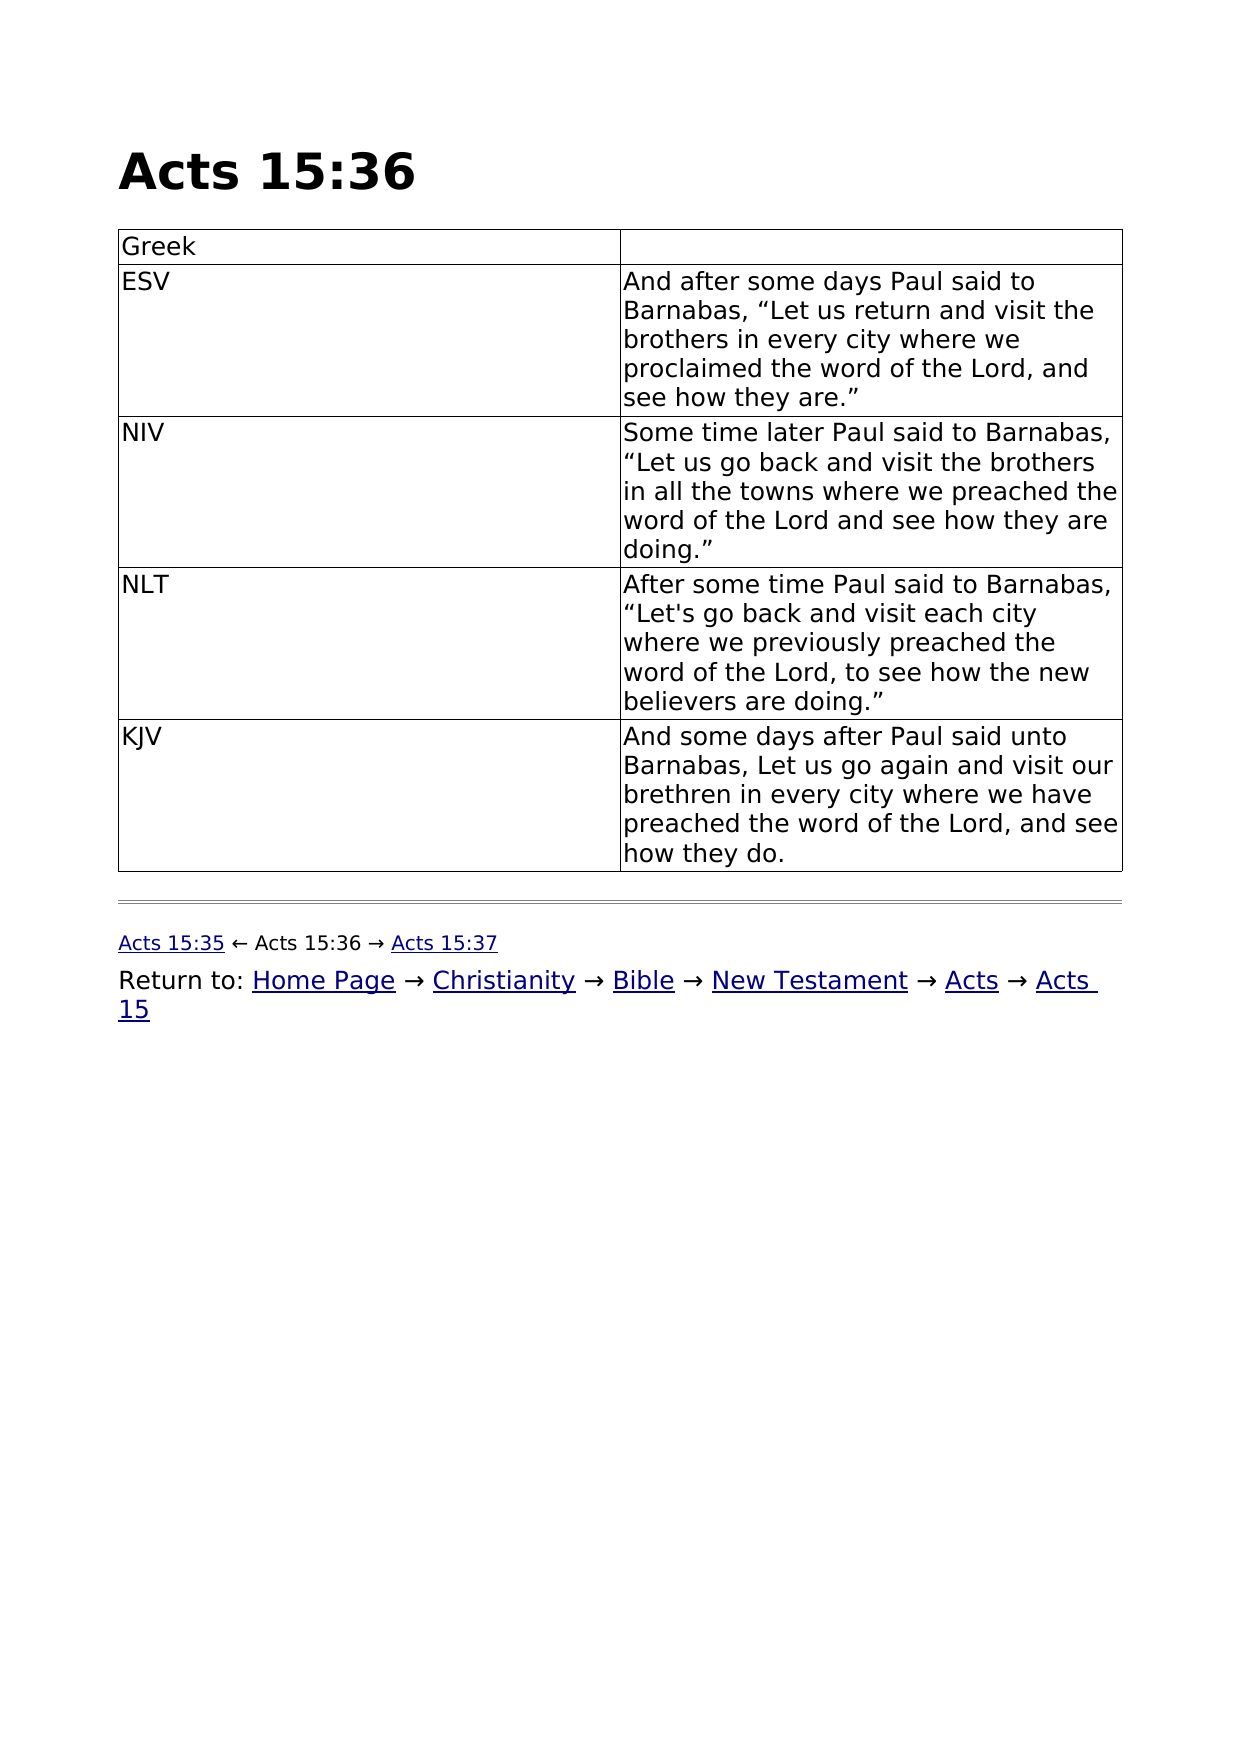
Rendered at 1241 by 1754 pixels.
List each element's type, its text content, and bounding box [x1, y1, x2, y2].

text Acts 15:35 ← Acts 15:36 → Acts 15:37 [118, 932, 1122, 966]
table_cell NIV [119, 417, 620, 567]
table_cell And some days after Paul said unto Barnabas, Let us go again and visit our brethren in every city where we have preached the word of the Lord, and see how they do. [621, 720, 1122, 871]
table_cell And after some days Paul said to Barnabas, “Let us return and visit the brothers in every city where we proclaimed the word of the Lord, and see how they are.” [621, 265, 1122, 416]
table_cell Some time later Paul said to Barnabas, “Let us go back and visit the brothers in all the towns where we preached the word of the Lord and see how they are doing.” [621, 417, 1122, 567]
table_cell KJV [119, 720, 620, 871]
table_cell After some time Paul said to Barnabas, “Let's go back and visit each city where we previously preached the word of the Lord, to see how the new believers are doing.” [621, 568, 1122, 719]
table_header Greek [119, 230, 620, 264]
subtitle Acts 15:36 [118, 143, 1122, 201]
table_cell NLT [119, 568, 620, 719]
table_cell ESV [119, 265, 620, 416]
table_header [621, 230, 1122, 264]
text Return to: Home Page → Christianity → Bible → New Testament → Acts → Acts 15 [118, 966, 1122, 1024]
